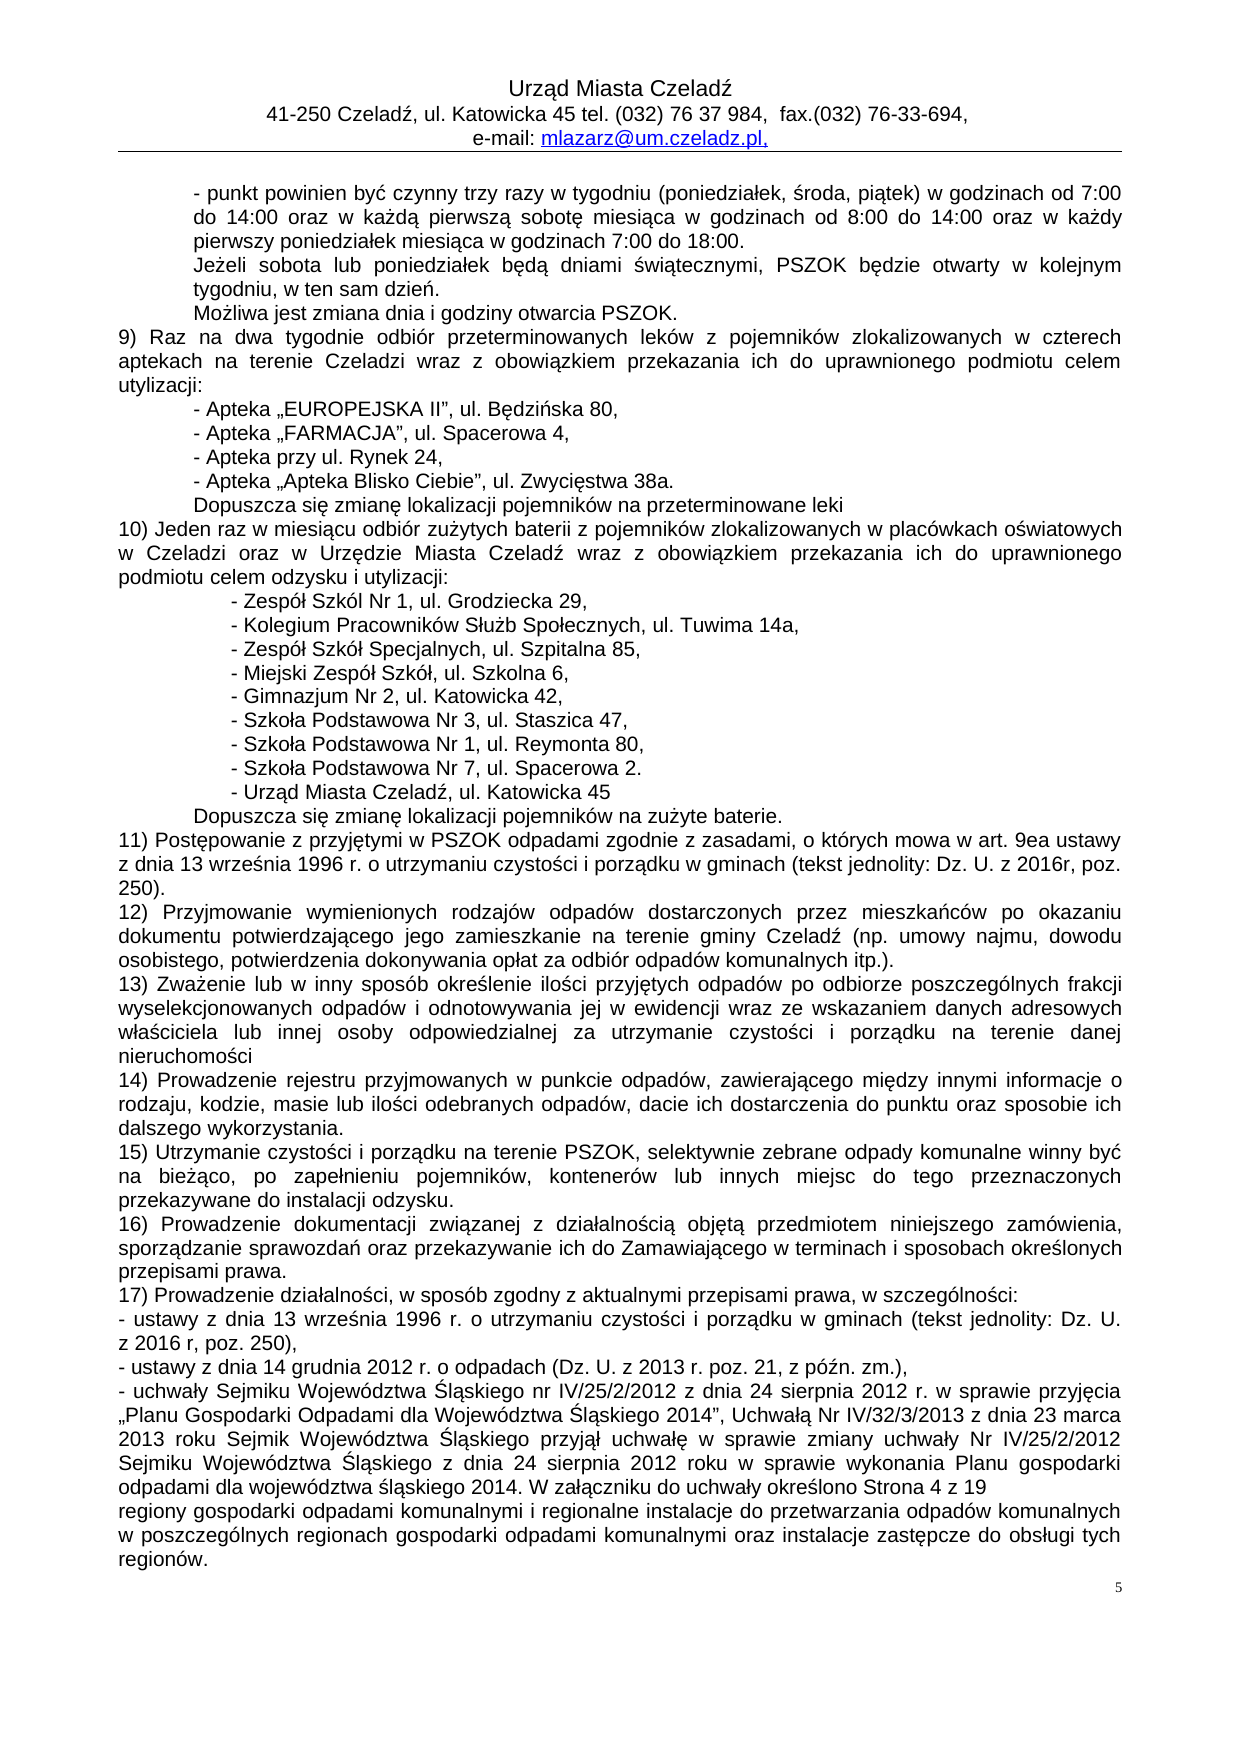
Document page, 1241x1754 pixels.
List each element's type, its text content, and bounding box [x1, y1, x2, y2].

list - Apteka „FARMACJA”, ul. Spacerowa 4, [156, 421, 1122, 445]
list - Urząd Miasta Czeladź, ul. Katowicka 45 [193, 780, 1122, 804]
list Dopuszcza się zmianę lokalizacji pojemników na zużyte baterie. [156, 804, 1122, 828]
list - Szkoła Podstawowa Nr 7, ul. Spacerowa 2. [193, 756, 1122, 780]
list Możliwa jest zmiana dnia i godziny otwarcia PSZOK. [156, 301, 1122, 325]
list - Szkoła Podstawowa Nr 3, ul. Staszica 47, [193, 708, 1122, 732]
text regiony gospodarki odpadami komunalnymi i regionalne instalacje do przetwarzania odpadów komunalnych w poszczególnych regionach gospodarki odpadami komunalnymi oraz instalacje zastępcze do obsługi tych regionów. [118, 1499, 1122, 1571]
list - Apteka „Apteka Blisko Ciebie”, ul. Zwycięstwa 38a. [156, 469, 1122, 493]
list - Miejski Zespół Szkół, ul. Szkolna 6, [193, 660, 1122, 684]
text 16) Prowadzenie dokumentacji związanej z działalnością objętą przedmiotem niniejszego zamówienia, sporządzanie sprawozdań oraz przekazywanie ich do Zamawiającego w terminach i sposobach określonych przepisami prawa. [118, 1211, 1122, 1283]
list - Apteka przy ul. Rynek 24, [156, 445, 1122, 469]
text - ustawy z dnia 13 września 1996 r. o utrzymaniu czystości i porządku w gminach (tekst jednolity: Dz. U. z 2016 r, poz. 250), [118, 1307, 1122, 1355]
list - Szkoła Podstawowa Nr 1, ul. Reymonta 80, [193, 732, 1122, 756]
list - Gimnazjum Nr 2, ul. Katowicka 42, [193, 684, 1122, 708]
list - Zespół Szkół Specjalnych, ul. Szpitalna 85, [193, 636, 1122, 660]
text 9) Raz na dwa tygodnie odbiór przeterminowanych leków z pojemników zlokalizowanych w czterech aptekach na terenie Czeladzi wraz z obowiązkiem przekazania ich do uprawnionego podmiotu celem utylizacji: [118, 325, 1122, 397]
text 12) Przyjmowanie wymienionych rodzajów odpadów dostarczonych przez mieszkańców po okazaniu dokumentu potwierdzającego jego zamieszkanie na terenie gminy Czeladź (np. umowy najmu, dowodu osobistego, potwierdzenia dokonywania opłat za odbiór odpadów komunalnych itp.). [118, 900, 1122, 972]
text 11) Postępowanie z przyjętymi w PSZOK odpadami zgodnie z zasadami, o których mowa w art. 9ea ustawy z dnia 13 września 1996 r. o utrzymaniu czystości i porządku w gminach (tekst jednolity: Dz. U. z 2016r, poz. 250). [118, 828, 1122, 900]
list - punkt powinien być czynny trzy razy w tygodniu (poniedziałek, środa, piątek) w godzinach od 7:00 do 14:00 oraz w każdą pierwszą sobotę miesiąca w godzinach od 8:00 do 14:00 oraz w każdy pierwszy poniedziałek miesiąca w godzinach 7:00 do 18:00. [156, 181, 1122, 253]
text - ustawy z dnia 14 grudnia 2012 r. o odpadach (Dz. U. z 2013 r. poz. 21, z późn. zm.), [118, 1355, 1122, 1379]
list Jeżeli sobota lub poniedziałek będą dniami świątecznymi, PSZOK będzie otwarty w kolejnym tygodniu, w ten sam dzień. [156, 253, 1122, 301]
list - Kolegium Pracowników Służb Społecznych, ul. Tuwima 14a, [193, 612, 1122, 636]
list Dopuszcza się zmianę lokalizacji pojemników na przeterminowane leki [156, 493, 1122, 517]
text 15) Utrzymanie czystości i porządku na terenie PSZOK, selektywnie zebrane odpady komunalne winny być na bieżąco, po zapełnieniu pojemników, kontenerów lub innych miejsc do tego przeznaczonych przekazywane do instalacji odzysku. [118, 1139, 1122, 1211]
list - Apteka „EUROPEJSKA II”, ul. Będzińska 80, [156, 397, 1122, 421]
text 17) Prowadzenie działalności, w sposób zgodny z aktualnymi przepisami prawa, w szczególności: [118, 1283, 1122, 1307]
text 14) Prowadzenie rejestru przyjmowanych w punkcie odpadów, zawierającego między innymi informacje o rodzaju, kodzie, masie lub ilości odebranych odpadów, dacie ich dostarczenia do punktu oraz sposobie ich dalszego wykorzystania. [118, 1068, 1122, 1139]
list - Zespół Szkól Nr 1, ul. Grodziecka 29, [193, 588, 1122, 612]
text 13) Zważenie lub w inny sposób określenie ilości przyjętych odpadów po odbiorze poszczególnych frakcji wyselekcjonowanych odpadów i odnotowywania jej w ewidencji wraz ze wskazaniem danych adresowych właściciela lub innej osoby odpowiedzialnej za utrzymanie czystości i porządku na terenie danej nieruchomości [118, 972, 1122, 1068]
text 10) Jeden raz w miesiącu odbiór zużytych baterii z pojemników zlokalizowanych w placówkach oświatowych w Czeladzi oraz w Urzędzie Miasta Czeladź wraz z obowiązkiem przekazania ich do uprawnionego podmiotu celem odzysku i utylizacji: [118, 517, 1122, 588]
text - uchwały Sejmiku Województwa Śląskiego nr IV/25/2/2012 z dnia 24 sierpnia 2012 r. w sprawie przyjęcia „Planu Gospodarki Odpadami dla Województwa Śląskiego 2014”, Uchwałą Nr IV/32/3/2013 z dnia 23 marca 2013 roku Sejmik Województwa Śląskiego przyjął uchwałę w sprawie zmiany uchwały Nr IV/25/2/2012 Sejmiku Województwa Śląskiego z dnia 24 sierpnia 2012 roku w sprawie wykonania Planu gospodarki odpadami dla województwa śląskiego 2014. W załączniku do uchwały określono Strona 4 z 19 [118, 1379, 1122, 1499]
